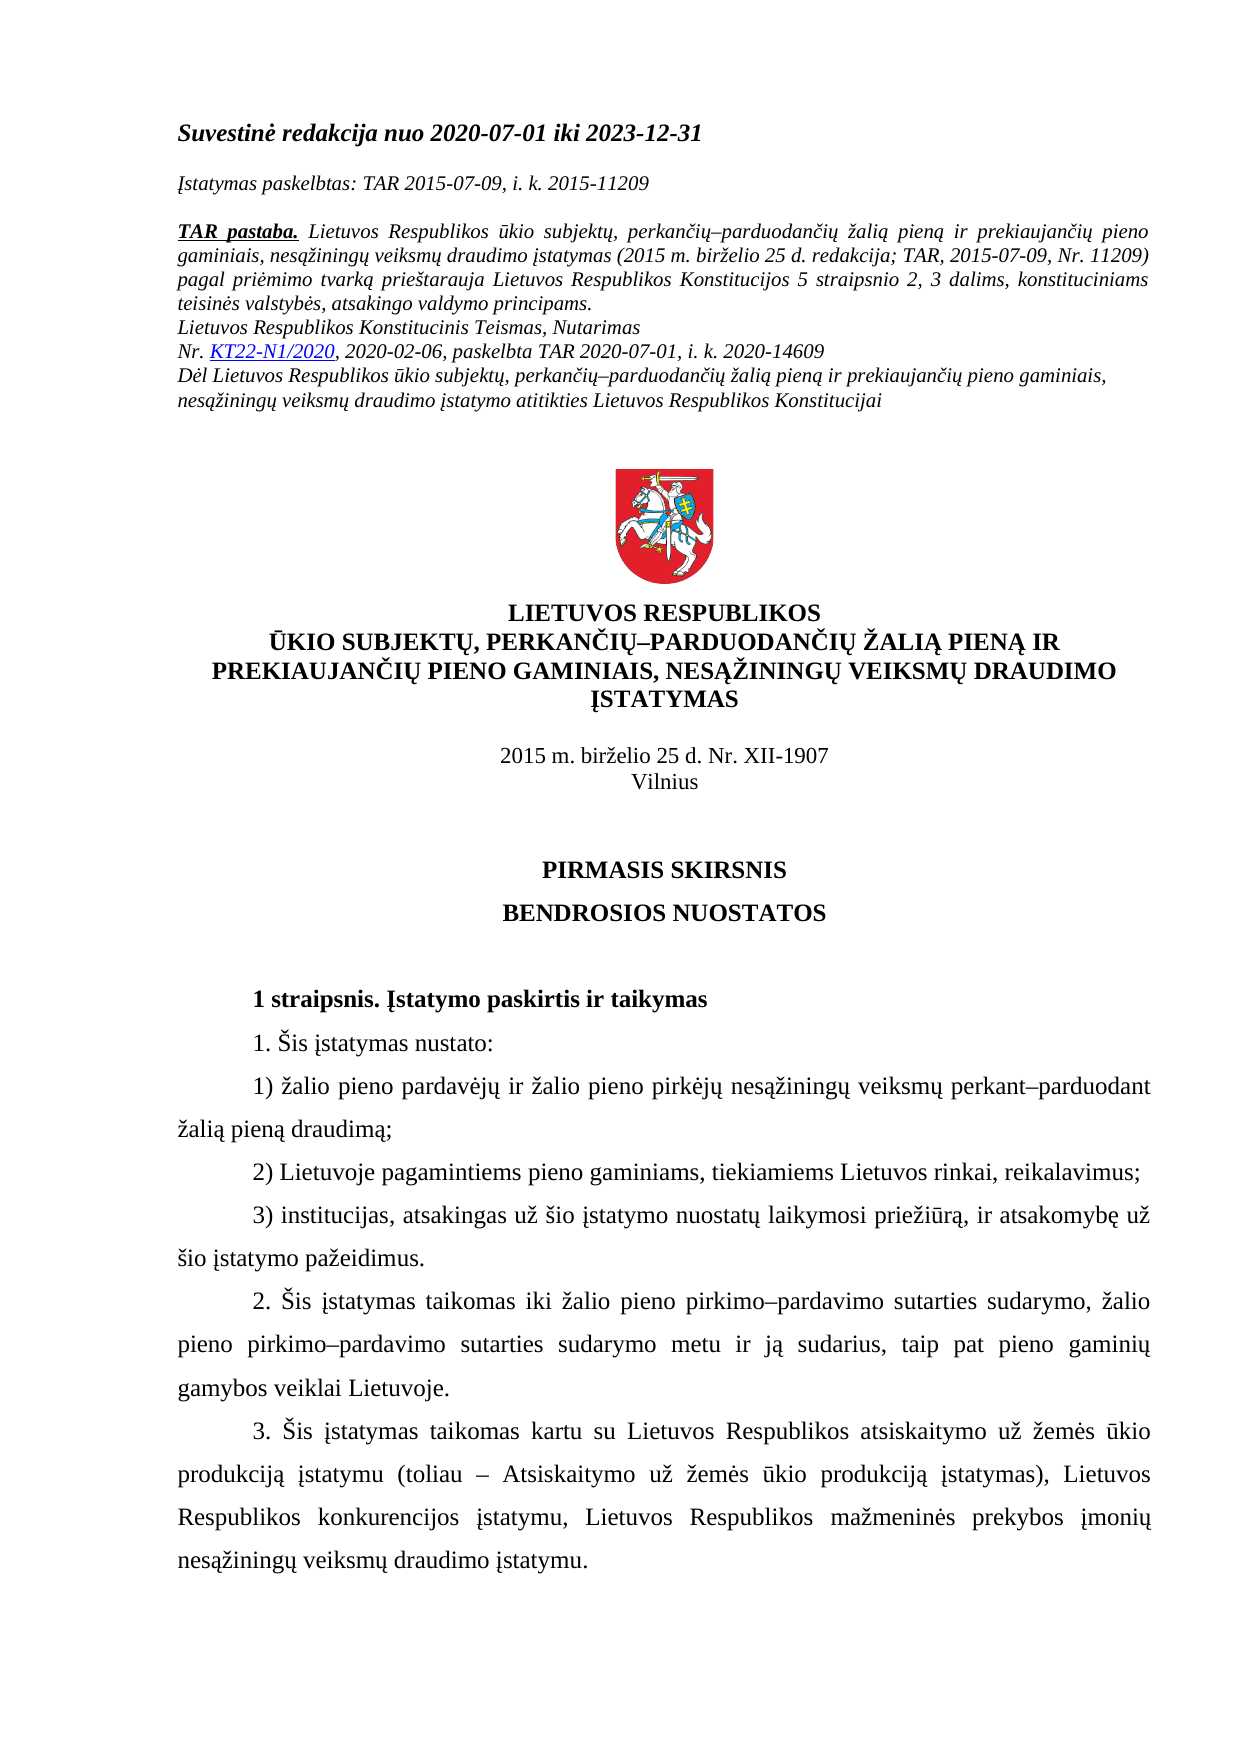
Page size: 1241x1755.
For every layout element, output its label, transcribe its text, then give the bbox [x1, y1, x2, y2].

text BENDROSIOS NUOSTATOS [177, 898, 1152, 927]
text 2) Lietuvoje pagamintiems pieno gaminiams, tiekiamiems Lietuvos rinkai, reikalavimus; [177, 1157, 1152, 1186]
text PIRMASIS SKIRSNIS [177, 855, 1152, 884]
text 2. Šis įstatymas taikomas iki žalio pieno pirkimo–pardavimo sutarties sudarymo, žalio pieno pirkimo–pardavimo sutarties sudarymo metu ir ją sudarius, taip pat pieno gaminių gamybos veiklai Lietuvoje. [177, 1286, 1152, 1401]
text LIETUVOS RESPUBLIKOS [177, 598, 1152, 627]
text Įstatymas paskelbtas: TAR 2015-07-09, i. k. 2015-11209 [177, 171, 1152, 195]
text 3. Šis įstatymas taikomas kartu su Lietuvos Respublikos atsiskaitymo už žemės ūkio produkciją įstatymu (toliau – Atsiskaitymo už žemės ūkio produkciją įstatymas), Lietuvos Respublikos konkurencijos įstatymu, Lietuvos Respublikos mažmeninės prekybos įmonių nesąžiningų veiksmų draudimo įstatymu. [177, 1416, 1152, 1574]
text 2015 m. birželio 25 d. Nr. XII-1907 [177, 742, 1152, 768]
text ĮSTATYMAS [177, 684, 1152, 713]
text Vilnius [177, 768, 1152, 795]
text Lietuvos Respublikos Konstitucinis Teismas, Nutarimas [177, 315, 1152, 339]
text 1 straipsnis. Įstatymo paskirtis ir taikymas [177, 984, 1152, 1013]
text 3) institucijas, atsakingas už šio įstatymo nuostatų laikymosi priežiūrą, ir atsakomybę už šio įstatymo pažeidimus. [177, 1200, 1152, 1272]
text Dėl Lietuvos Respublikos ūkio subjektų, perkančių–parduodančių žalią pieną ir prekiaujančių pieno gaminiais, nesąžiningų veiksmų draudimo įstatymo atitikties Lietuvos Respublikos Konstitucijai [177, 363, 1152, 412]
text Suvestinė redakcija nuo 2020-07-01 iki 2023-12-31 [177, 118, 1152, 147]
text Nr. KT22-N1/2020, 2020-02-06, paskelbta TAR 2020-07-01, i. k. 2020-14609 [177, 339, 1152, 363]
text 1) žalio pieno pardavėjų ir žalio pieno pirkėjų nesąžiningų veiksmų perkant–parduodant žalią pieną draudimą; [177, 1071, 1152, 1143]
text ŪKIO SUBJEKTŲ, PERKANČIŲ–PARDUODANČIŲ ŽALIĄ PIENĄ IR PREKIAUJANČIŲ PIENO GAMINIAIS, NESĄŽININGŲ VEIKSMŲ DRAUDIMO [177, 627, 1152, 684]
text 1. Šis įstatymas nustato: [177, 1028, 1152, 1056]
text TAR pastaba. Lietuvos Respublikos ūkio subjektų, perkančių–parduodančių žalią pieną ir prekiaujančių pieno gaminiais, nesąžiningų veiksmų draudimo įstatymas (2015 m. birželio 25 d. redakcija; TAR, 2015-07-09, Nr. 11209) pagal priėmimo tvarką prieštarauja Lietuvos Respublikos Konstitucijos 5 straipsnio 2, 3 dalims, konstituciniams teisinės valstybės, atsakingo valdymo principams. [177, 219, 1152, 315]
